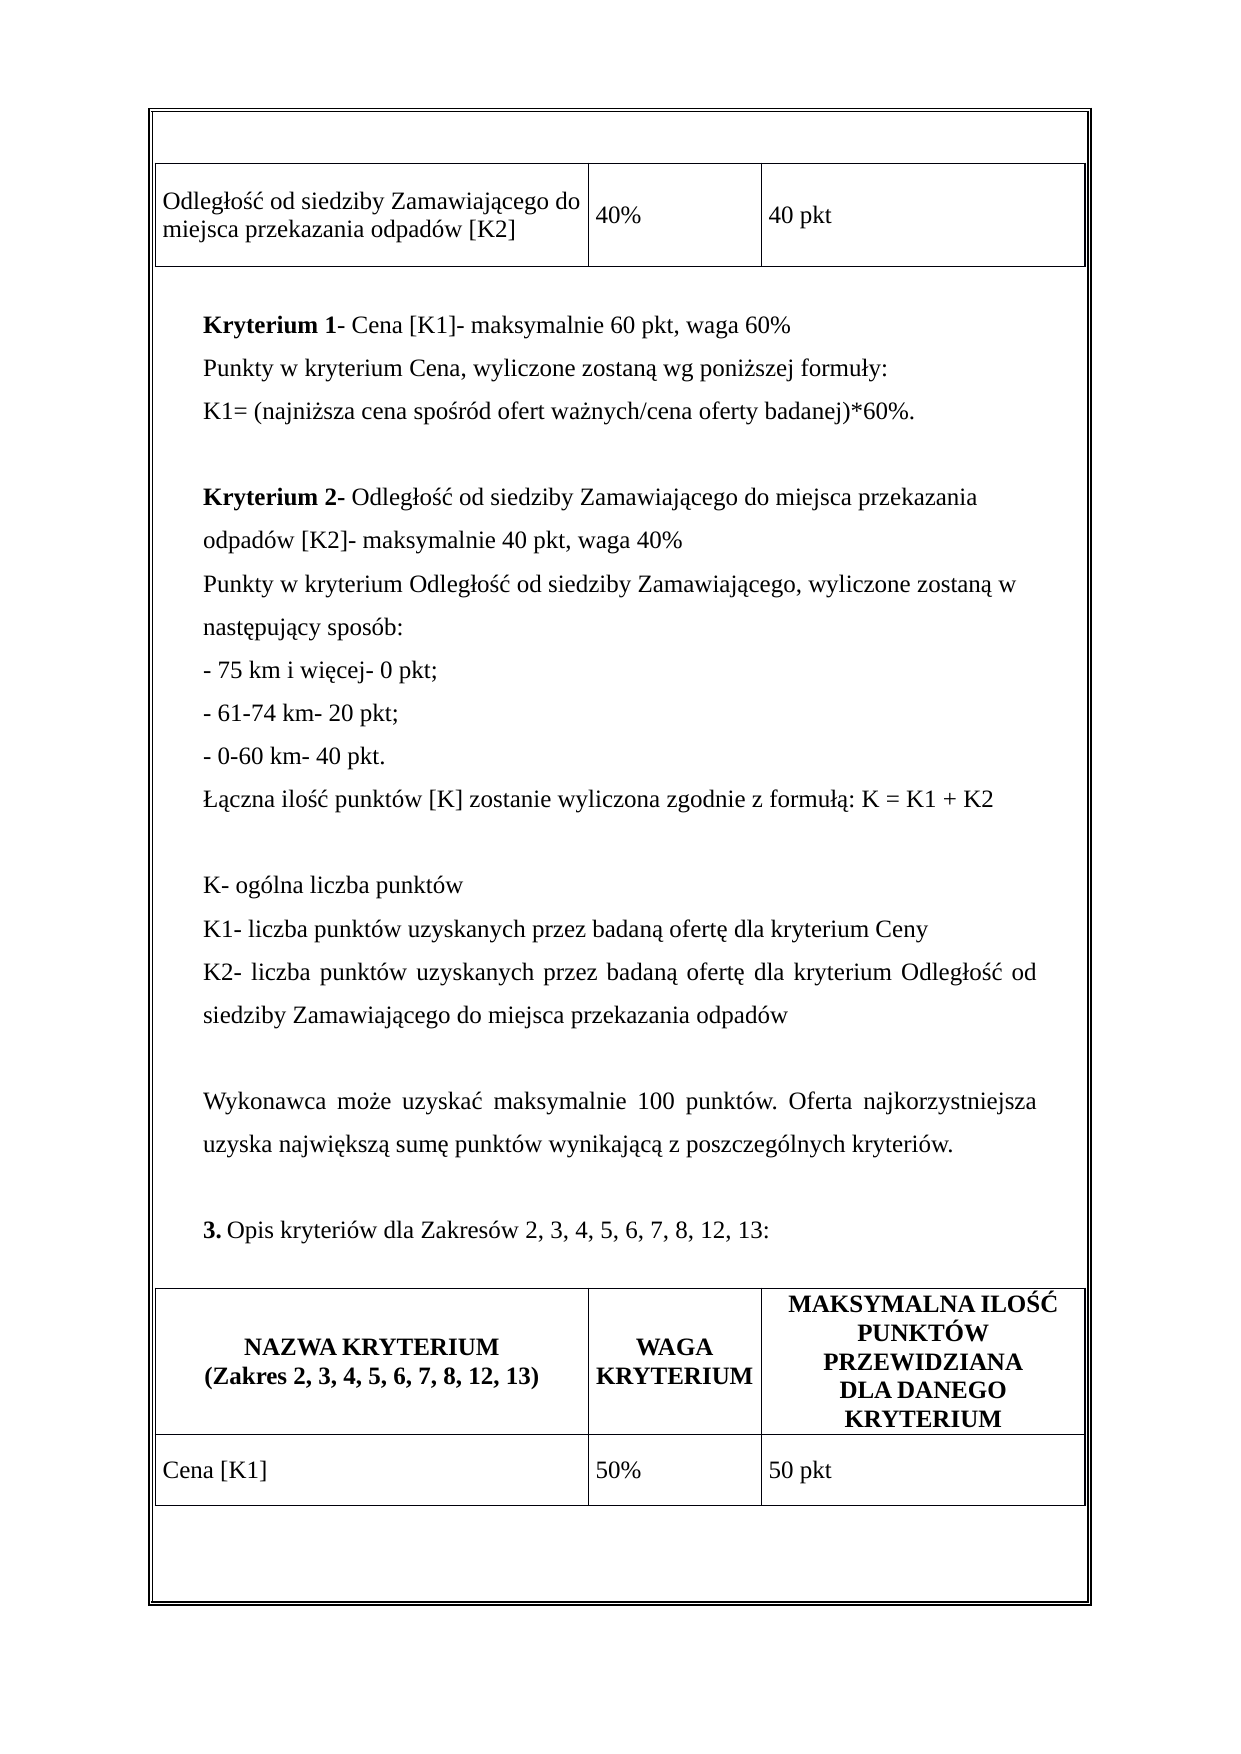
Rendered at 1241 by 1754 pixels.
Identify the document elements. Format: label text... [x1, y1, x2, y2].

text - 0-60 km- 40 pkt. [203, 741, 1037, 770]
text - 61-74 km- 20 pkt; [203, 698, 1037, 727]
text Punkty w kryterium Odległość od siedziby Zamawiającego, wyliczone zostaną w następujący sposób: [203, 569, 1037, 641]
text K- ogólna liczba punktów [203, 871, 1037, 899]
text Łączna ilość punktów [K] zostanie wyliczona zgodnie z formułą: K = K1 + K2 [203, 784, 1037, 813]
table_cell 50% [589, 1435, 761, 1505]
text Punkty w kryterium Cena, wyliczone zostaną wg poniższej formuły: [203, 353, 1037, 382]
text Kryterium 1- Cena [K1]- maksymalnie 60 pkt, waga 60% [203, 310, 1037, 339]
table_header MAKSYMALNA ILOŚĆ PUNKTÓW PRZEWIDZIANA DLA DANEGO KRYTERIUM [762, 1289, 1084, 1434]
text K1= (najniższa cena spośród ofert ważnych/cena oferty badanej)*60%. [203, 396, 1037, 425]
table_header WAGA KRYTERIUM [589, 1289, 761, 1434]
table_cell Cena [K1] [156, 1435, 588, 1505]
table_cell 50 pkt [762, 1435, 1084, 1505]
text - 75 km i więcej- 0 pkt; [203, 655, 1037, 684]
table_cell Odległość od siedziby Zamawiającego do miejsca przekazania odpadów [K2] [156, 164, 588, 266]
text K2- liczba punktów uzyskanych przez badaną ofertę dla kryterium Odległość od siedziby Zamawiającego do miejsca przekazania odpadów [203, 957, 1037, 1029]
text Kryterium 2- Odległość od siedziby Zamawiającego do miejsca przekazania odpadów [K2]- maksymalnie 40 pkt, waga 40% [203, 482, 1037, 554]
table_header NAZWA KRYTERIUM (Zakres 2, 3, 4, 5, 6, 7, 8, 12, 13) [156, 1289, 588, 1434]
text K1- liczba punktów uzyskanych przez badaną ofertę dla kryterium Ceny [203, 914, 1037, 942]
list Opis kryteriów dla Zakresów 2, 3, 4, 5, 6, 7, 8, 12, 13: [203, 1216, 1037, 1244]
text Wykonawca może uzyskać maksymalnie 100 punktów. Oferta najkorzystniejsza uzyska największą sumę punktów wynikającą z poszczególnych kryteriów. [203, 1086, 1037, 1158]
table_cell 40% [589, 164, 761, 266]
table_cell 40 pkt [762, 164, 1084, 266]
